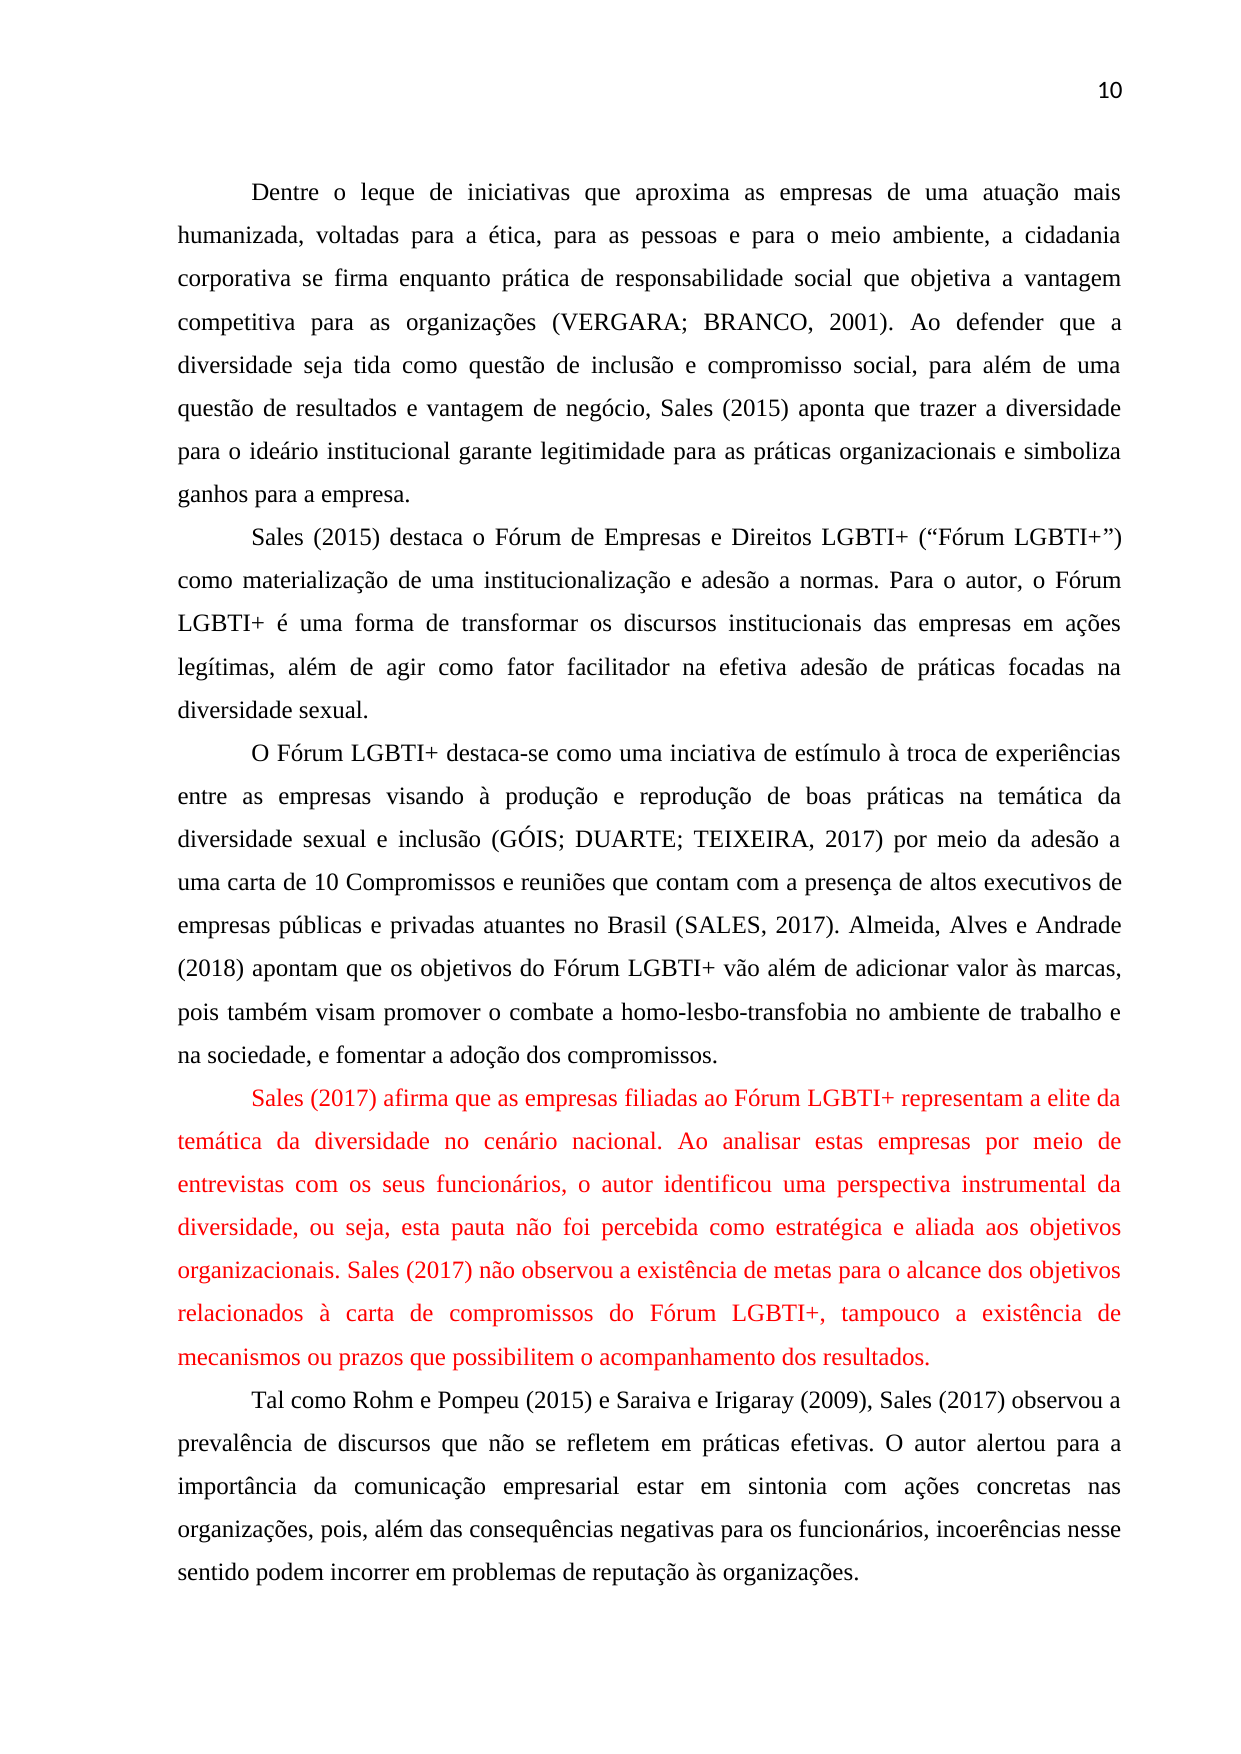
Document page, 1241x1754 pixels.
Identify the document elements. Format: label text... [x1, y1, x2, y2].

text Dentre o leque de iniciativas que aproxima as empresas de uma atuação mais humanizada, voltadas para a ética, para as pessoas e para o meio ambiente, a cidadania corporativa se firma enquanto prática de responsabilidade social que objetiva a vantagem competitiva para as organizações (VERGARA; BRANCO, 2001). Ao defender que a diversidade seja tida como questão de inclusão e compromisso social, para além de uma questão de resultados e vantagem de negócio, Sales (2015) aponta que trazer a diversidade para o ideário institucional garante legitimidade para as práticas organizacionais e simboliza ganhos para a empresa. [177, 177, 1122, 508]
text Sales (2017) afirma que as empresas filiadas ao Fórum LGBTI+ representam a elite da temática da diversidade no cenário nacional. Ao analisar estas empresas por meio de entrevistas com os seus funcionários, o autor identificou uma perspectiva instrumental da diversidade, ou seja, esta pauta não foi percebida como estratégica e aliada aos objetivos organizacionais. Sales (2017) não observou a existência de metas para o alcance dos objetivos relacionados à carta de compromissos do Fórum LGBTI+, tampouco a existência de mecanismos ou prazos que possibilitem o acompanhamento dos resultados. [177, 1083, 1122, 1370]
text Tal como Rohm e Pompeu (2015) e Saraiva e Irigaray (2009), Sales (2017) observou a prevalência de discursos que não se refletem em práticas efetivas. O autor alertou para a importância da comunicação empresarial estar em sintonia com ações concretas nas organizações, pois, além das consequências negativas para os funcionários, incoerências nesse sentido podem incorrer em problemas de reputação às organizações. [177, 1385, 1122, 1586]
text O Fórum LGBTI+ destaca-se como uma inciativa de estímulo à troca de experiências entre as empresas visando à produção e reprodução de boas práticas na temática da diversidade sexual e inclusão (GÓIS; DUARTE; TEIXEIRA, 2017) por meio da adesão a uma carta de 10 Compromissos e reuniões que contam com a presença de altos executivos de empresas públicas e privadas atuantes no Brasil (SALES, 2017). Almeida, Alves e Andrade (2018) apontam que os objetivos do Fórum LGBTI+ vão além de adicionar valor às marcas, pois também visam promover o combate a homo-lesbo-transfobia no ambiente de trabalho e na sociedade, e fomentar a adoção dos compromissos. [177, 738, 1122, 1068]
text Sales (2015) destaca o Fórum de Empresas e Direitos LGBTI+ (“Fórum LGBTI+”) como materialização de uma institucionalização e adesão a normas. Para o autor, o Fórum LGBTI+ é uma forma de transformar os discursos institucionais das empresas em ações legítimas, além de agir como fator facilitador na efetiva adesão de práticas focadas na diversidade sexual. [177, 522, 1122, 723]
